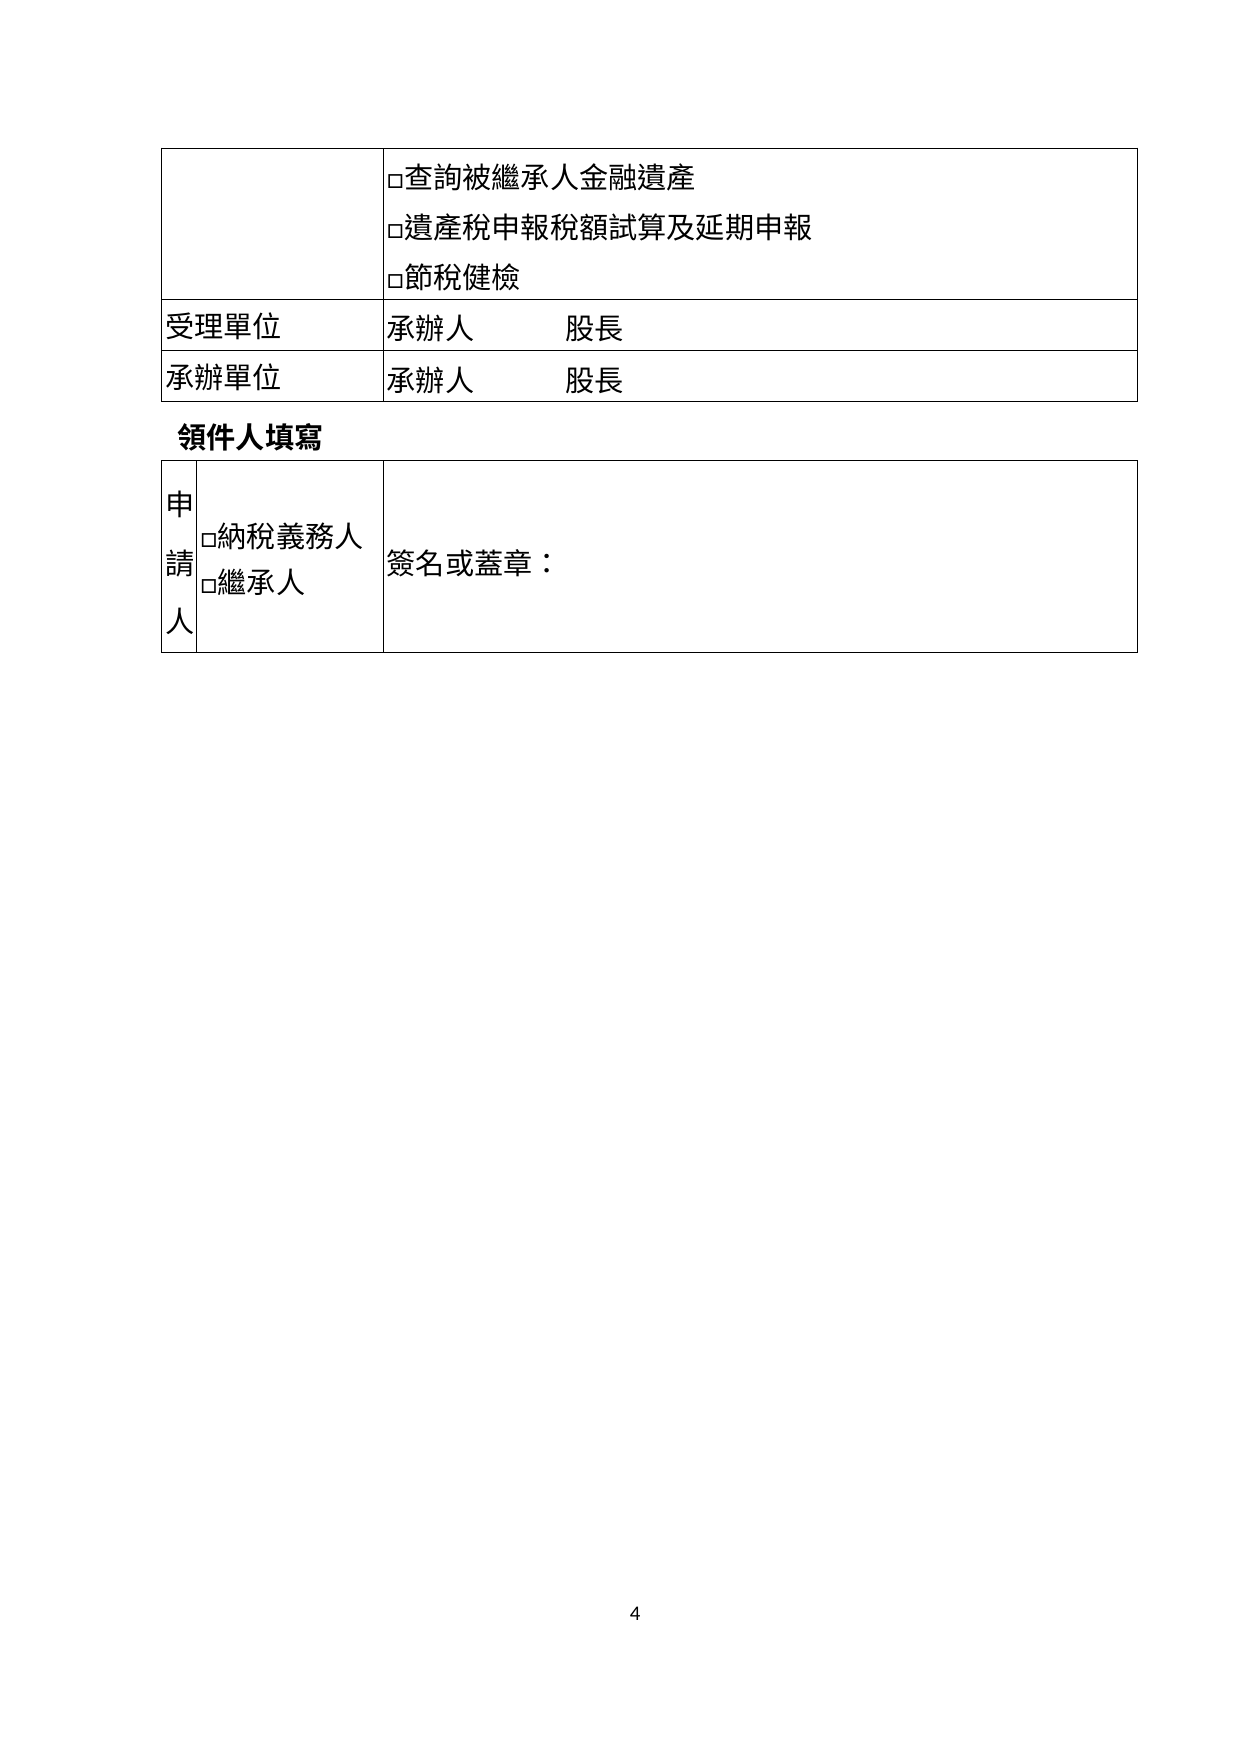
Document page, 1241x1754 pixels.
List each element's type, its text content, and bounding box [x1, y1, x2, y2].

text 領件人填寫 [177, 402, 1092, 460]
table_header □納稅義務人 □繼承人 [197, 461, 383, 652]
table_header 簽名或蓋章： [384, 461, 1137, 652]
table_cell [162, 149, 383, 299]
table_cell 承辦人 股長 [384, 300, 1137, 350]
table_cell 承辦單位 [162, 351, 383, 401]
table_cell 受理單位 [162, 300, 383, 350]
table_header 申請人 [162, 461, 196, 652]
table_cell □查詢被繼承人金融遺產 □遺產稅申報稅額試算及延期申報 □節稅健檢 [384, 149, 1137, 299]
table_cell 承辦人 股長 [384, 351, 1137, 401]
